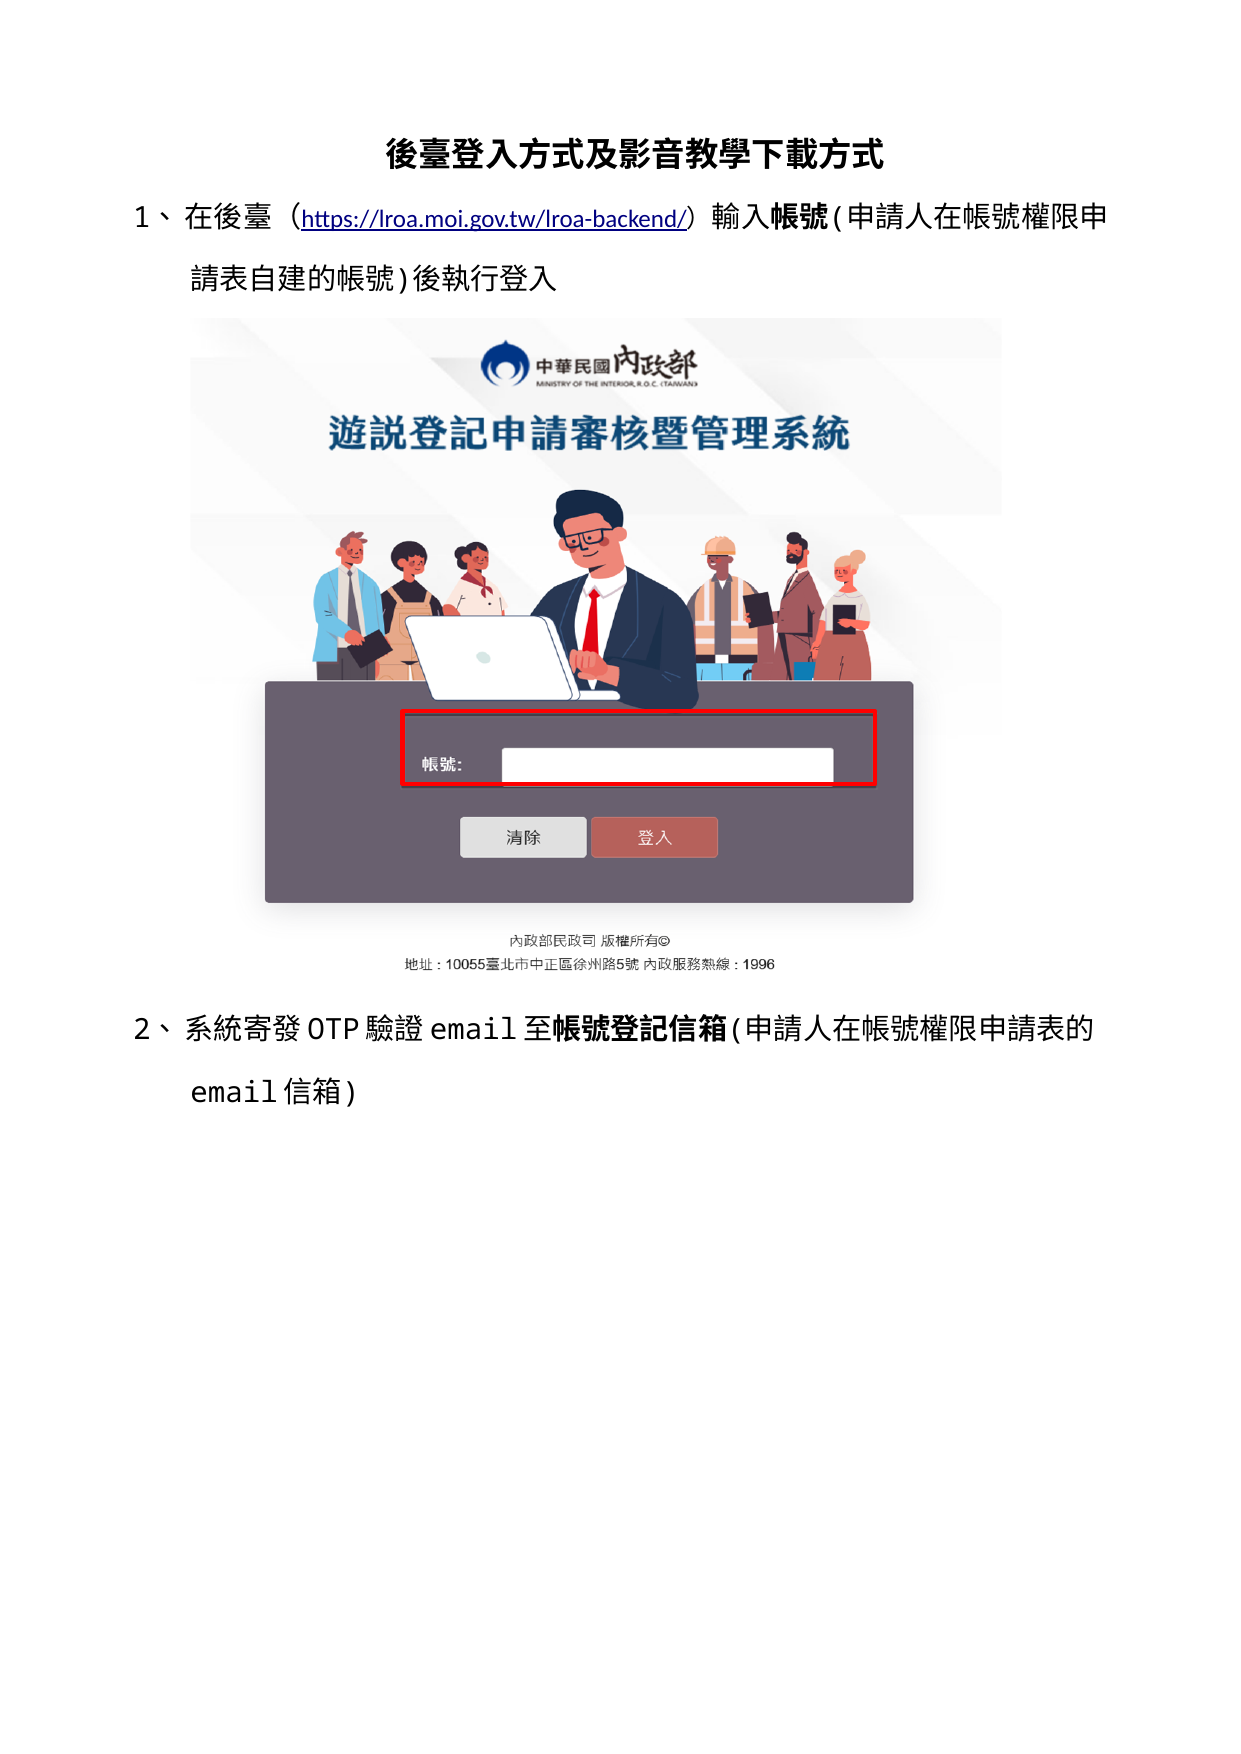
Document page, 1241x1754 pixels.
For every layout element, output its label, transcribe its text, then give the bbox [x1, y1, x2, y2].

list 在後臺（https://lroa.moi.gov.tw/lroa-backend/）輸入帳號(申請人在帳號權限申請表自建的帳號)後執行登入 [133, 173, 1137, 298]
text 後臺登入方式及影音教學下載方式 [133, 110, 1137, 173]
list 系統寄發OTP驗證email至帳號登記信箱(申請人在帳號權限申請表的email信箱) [133, 985, 1137, 1110]
